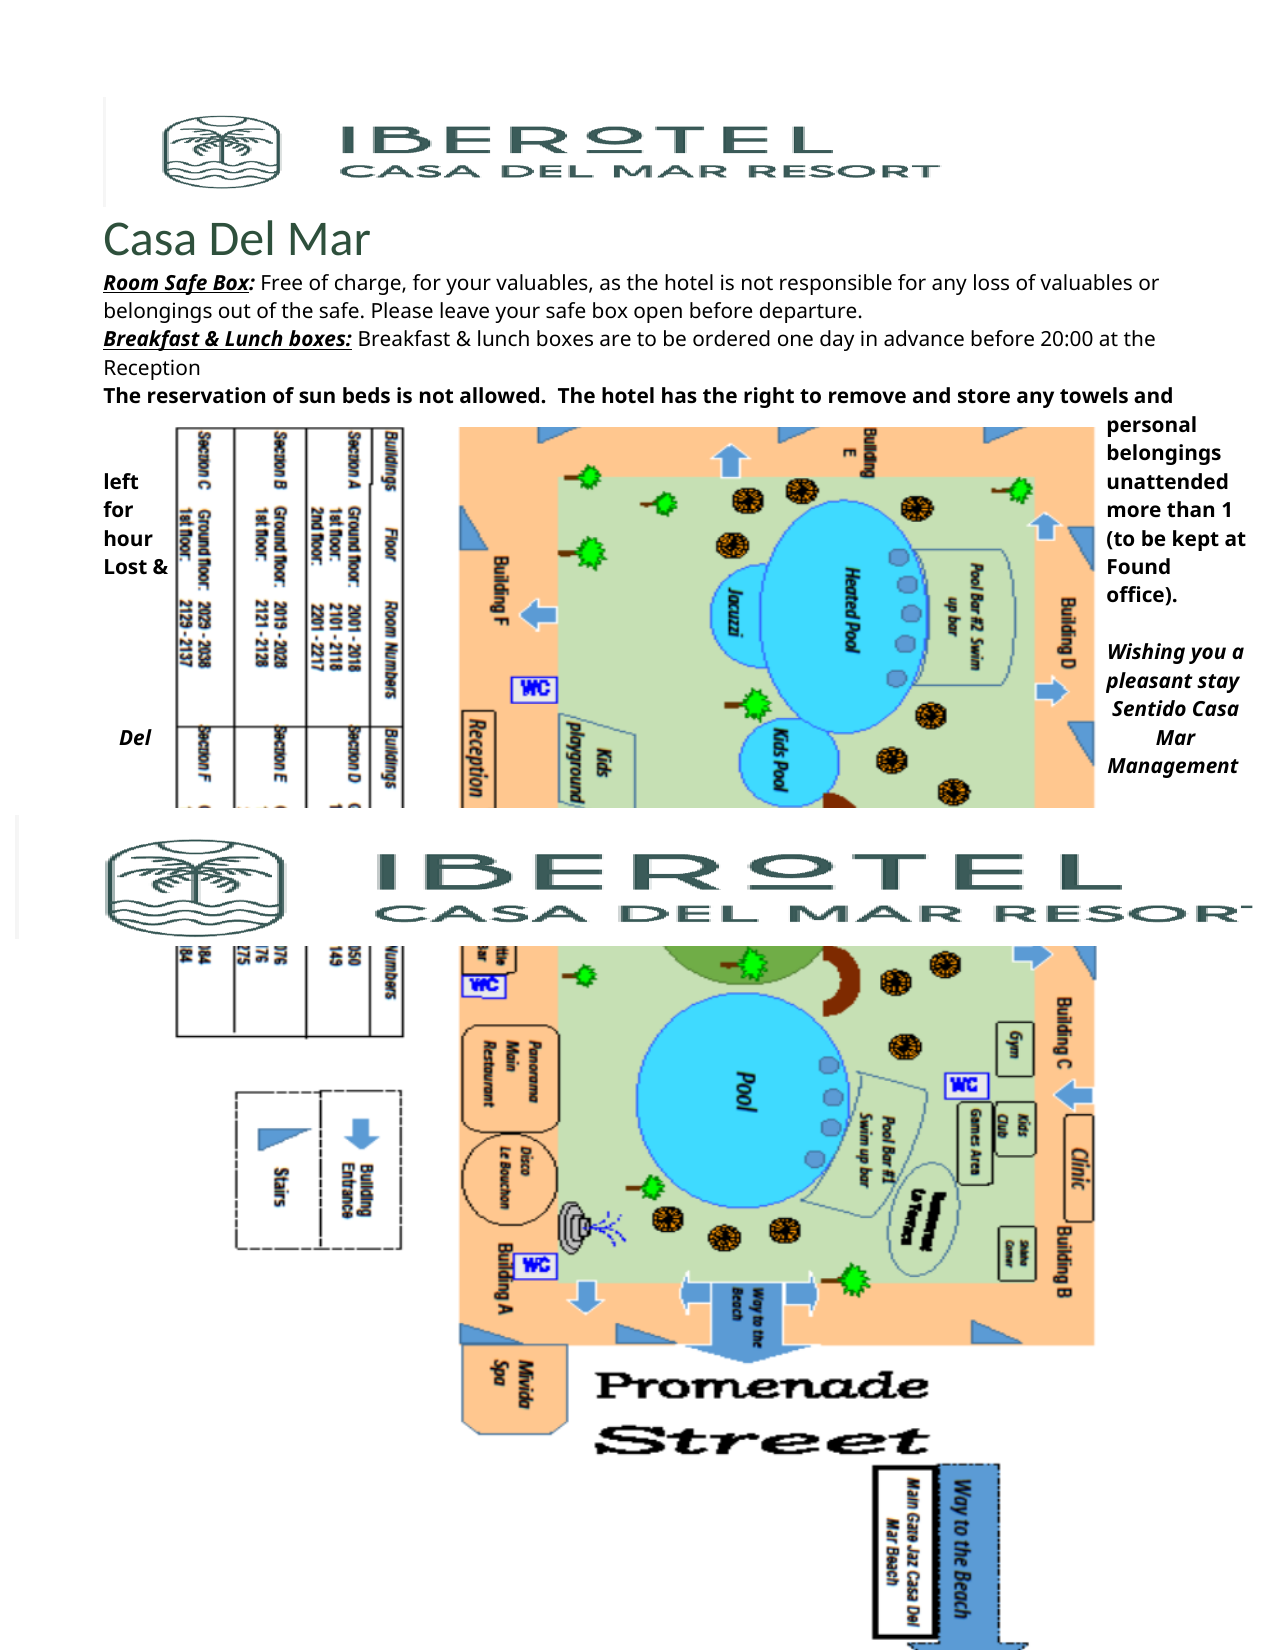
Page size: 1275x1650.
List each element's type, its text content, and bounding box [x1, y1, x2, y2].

list The reservation of sun beds is not allowed. The hotel has the right to remove and store any towels and personal belongings left unattended for more than 1 hour (to be kept at Lost & Found office). [103, 381, 1247, 609]
list Room Safe Box: Free of charge, for your valuables, as the hotel is not responsible for any loss of valuables or belongings out of the safe. Please leave your safe box open before departure. [103, 268, 1247, 324]
list Breakfast & Lunch boxes: Breakfast & lunch boxes are to be ordered one day in advance before 20:00 at the Reception [103, 324, 1247, 381]
list Sentido Casa Del Mar Management [103, 694, 168, 779]
list Sentido Casa Del Mar Management [1107, 694, 1247, 779]
list [103, 637, 168, 694]
list Wishing you a pleasant stay [1107, 637, 1247, 694]
